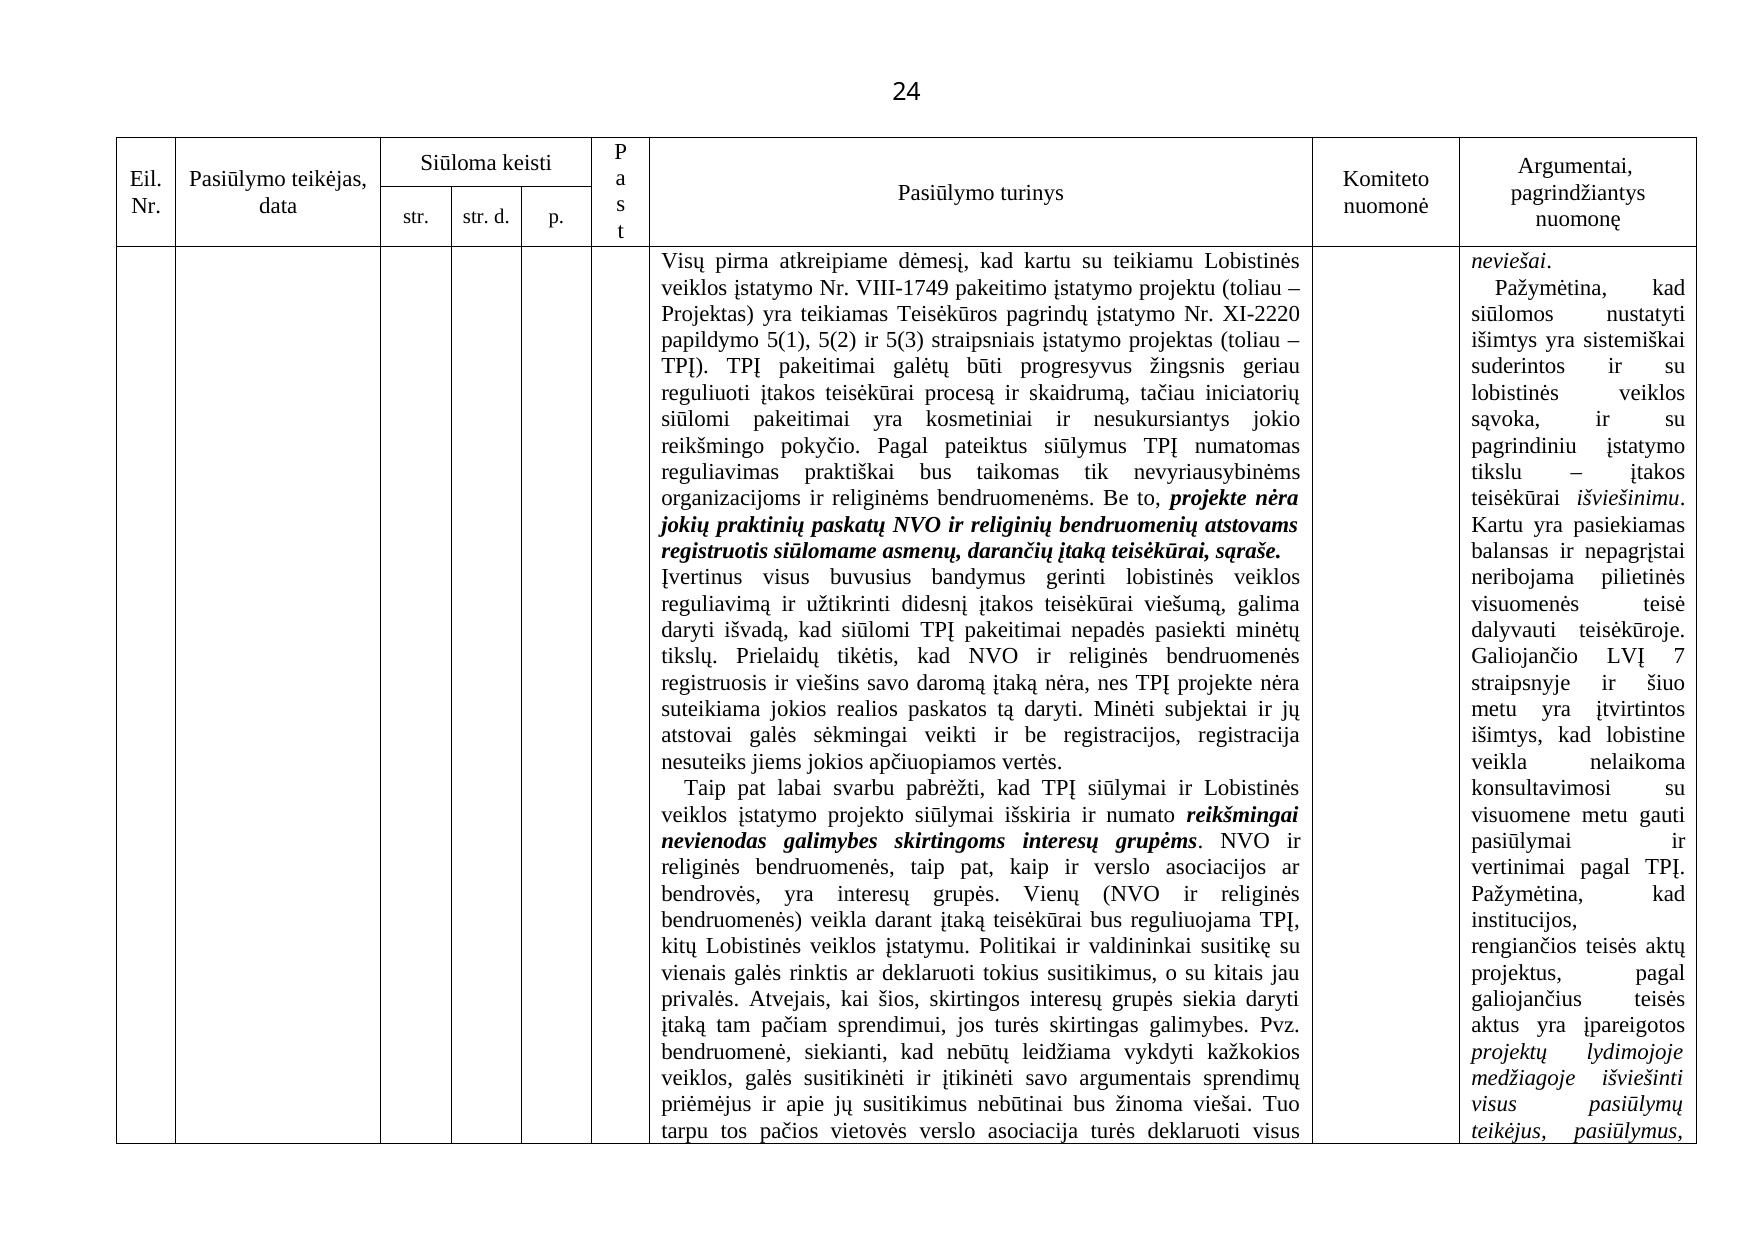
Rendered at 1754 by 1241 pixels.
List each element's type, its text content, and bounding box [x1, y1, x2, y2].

table_header Siūloma keisti [381, 138, 591, 186]
table_header Eil. Nr. [117, 138, 175, 246]
table_cell p. [522, 187, 591, 246]
table_cell [452, 247, 521, 1143]
table_cell str. [381, 187, 451, 246]
table_cell [522, 247, 591, 1143]
table_header Pasiūlymo teikėjas, data [176, 138, 380, 246]
table_cell [592, 247, 649, 1143]
table_header Argumentai, pagrindžiantys nuomonę [1460, 138, 1696, 246]
table_header Pastabos [592, 138, 649, 246]
table_cell neviešai. Pažymėtina, kad siūlomos nustatyti išimtys yra sistemiškai suderintos ir su lobistinės veiklos sąvoka, ir su pagrindiniu įstatymo tikslu – įtakos teisėkūrai išviešinimu. Kartu yra pasiekiamas balansas ir nepagrįstai neribojama pilietinės visuomenės teisė dalyvauti teisėkūroje. Galiojančio LVĮ 7 straipsnyje ir šiuo metu yra įtvirtintos išimtys, kad lobistine veikla nelaikoma konsultavimosi su visuomene metu gauti pasiūlymai ir vertinimai pagal TPĮ. Pažymėtina, kad institucijos, rengiančios teisės aktų projektus, pagal galiojančius teisės aktus yra įpareigotos projektų lydimojoje medžiagoje išviešinti visus pasiūlymų teikėjus, pasiūlymus, [1460, 247, 1696, 1143]
table_cell [117, 247, 175, 1143]
table_cell [1313, 247, 1459, 1143]
table_cell Visų pirma atkreipiame dėmesį, kad kartu su teikiamu Lobistinės veiklos įstatymo Nr. VIII-1749 pakeitimo įstatymo projektu (toliau – Projektas) yra teikiamas Teisėkūros pagrindų įstatymo Nr. XI-2220 papildymo 5(1), 5(2) ir 5(3) straipsniais įstatymo projektas (toliau – TPĮ). TPĮ pakeitimai galėtų būti progresyvus žingsnis geriau reguliuoti įtakos teisėkūrai procesą ir skaidrumą, tačiau iniciatorių siūlomi pakeitimai yra kosmetiniai ir nesukursiantys jokio reikšmingo pokyčio. Pagal pateiktus siūlymus TPĮ numatomas reguliavimas praktiškai bus taikomas tik nevyriausybinėms organizacijoms ir religinėms bendruomenėms. Be to, projekte nėra jokių praktinių paskatų NVO ir religinių bendruomenių atstovams registruotis siūlomame asmenų, darančių įtaką teisėkūrai, sąraše. Įvertinus visus buvusius bandymus gerinti lobistinės veiklos reguliavimą ir užtikrinti didesnį įtakos teisėkūrai viešumą, galima daryti išvadą, kad siūlomi TPĮ pakeitimai nepadės pasiekti minėtų tikslų. Prielaidų tikėtis, kad NVO ir religinės bendruomenės registruosis ir viešins savo daromą įtaką nėra, nes TPĮ projekte nėra suteikiama jokios realios paskatos tą daryti. Minėti subjektai ir jų atstovai galės sėkmingai veikti ir be registracijos, registracija nesuteiks jiems jokios apčiuopiamos vertės. Taip pat labai svarbu pabrėžti, kad TPĮ siūlymai ir Lobistinės veiklos įstatymo projekto siūlymai išskiria ir numato reikšmingai nevienodas galimybes skirtingoms interesų grupėms. NVO ir religinės bendruomenės, taip pat, kaip ir verslo asociacijos ar bendrovės, yra interesų grupės. Vienų (NVO ir religinės bendruomenės) veikla darant įtaką teisėkūrai bus reguliuojama TPĮ, kitų Lobistinės veiklos įstatymu. Politikai ir valdininkai susitikę su vienais galės rinktis ar deklaruoti tokius susitikimus, o su kitais jau privalės. Atvejais, kai šios, skirtingos interesų grupės siekia daryti įtaką tam pačiam sprendimui, jos turės skirtingas galimybes. Pvz. bendruomenė, siekianti, kad nebūtų leidžiama vykdyti kažkokios veiklos, galės susitikinėti ir įtikinėti savo argumentais sprendimų priėmėjus ir apie jų susitikimus nebūtinai bus žinoma viešai. Tuo tarpu tos pačios vietovės verslo asociacija turės deklaruoti visus [650, 247, 1312, 1143]
table_cell [176, 247, 380, 1143]
table_header Komiteto nuomonė [1313, 138, 1459, 246]
table_cell [381, 247, 451, 1143]
table_header Pasiūlymo turinys [650, 138, 1312, 246]
table_cell str. d. [452, 187, 521, 246]
